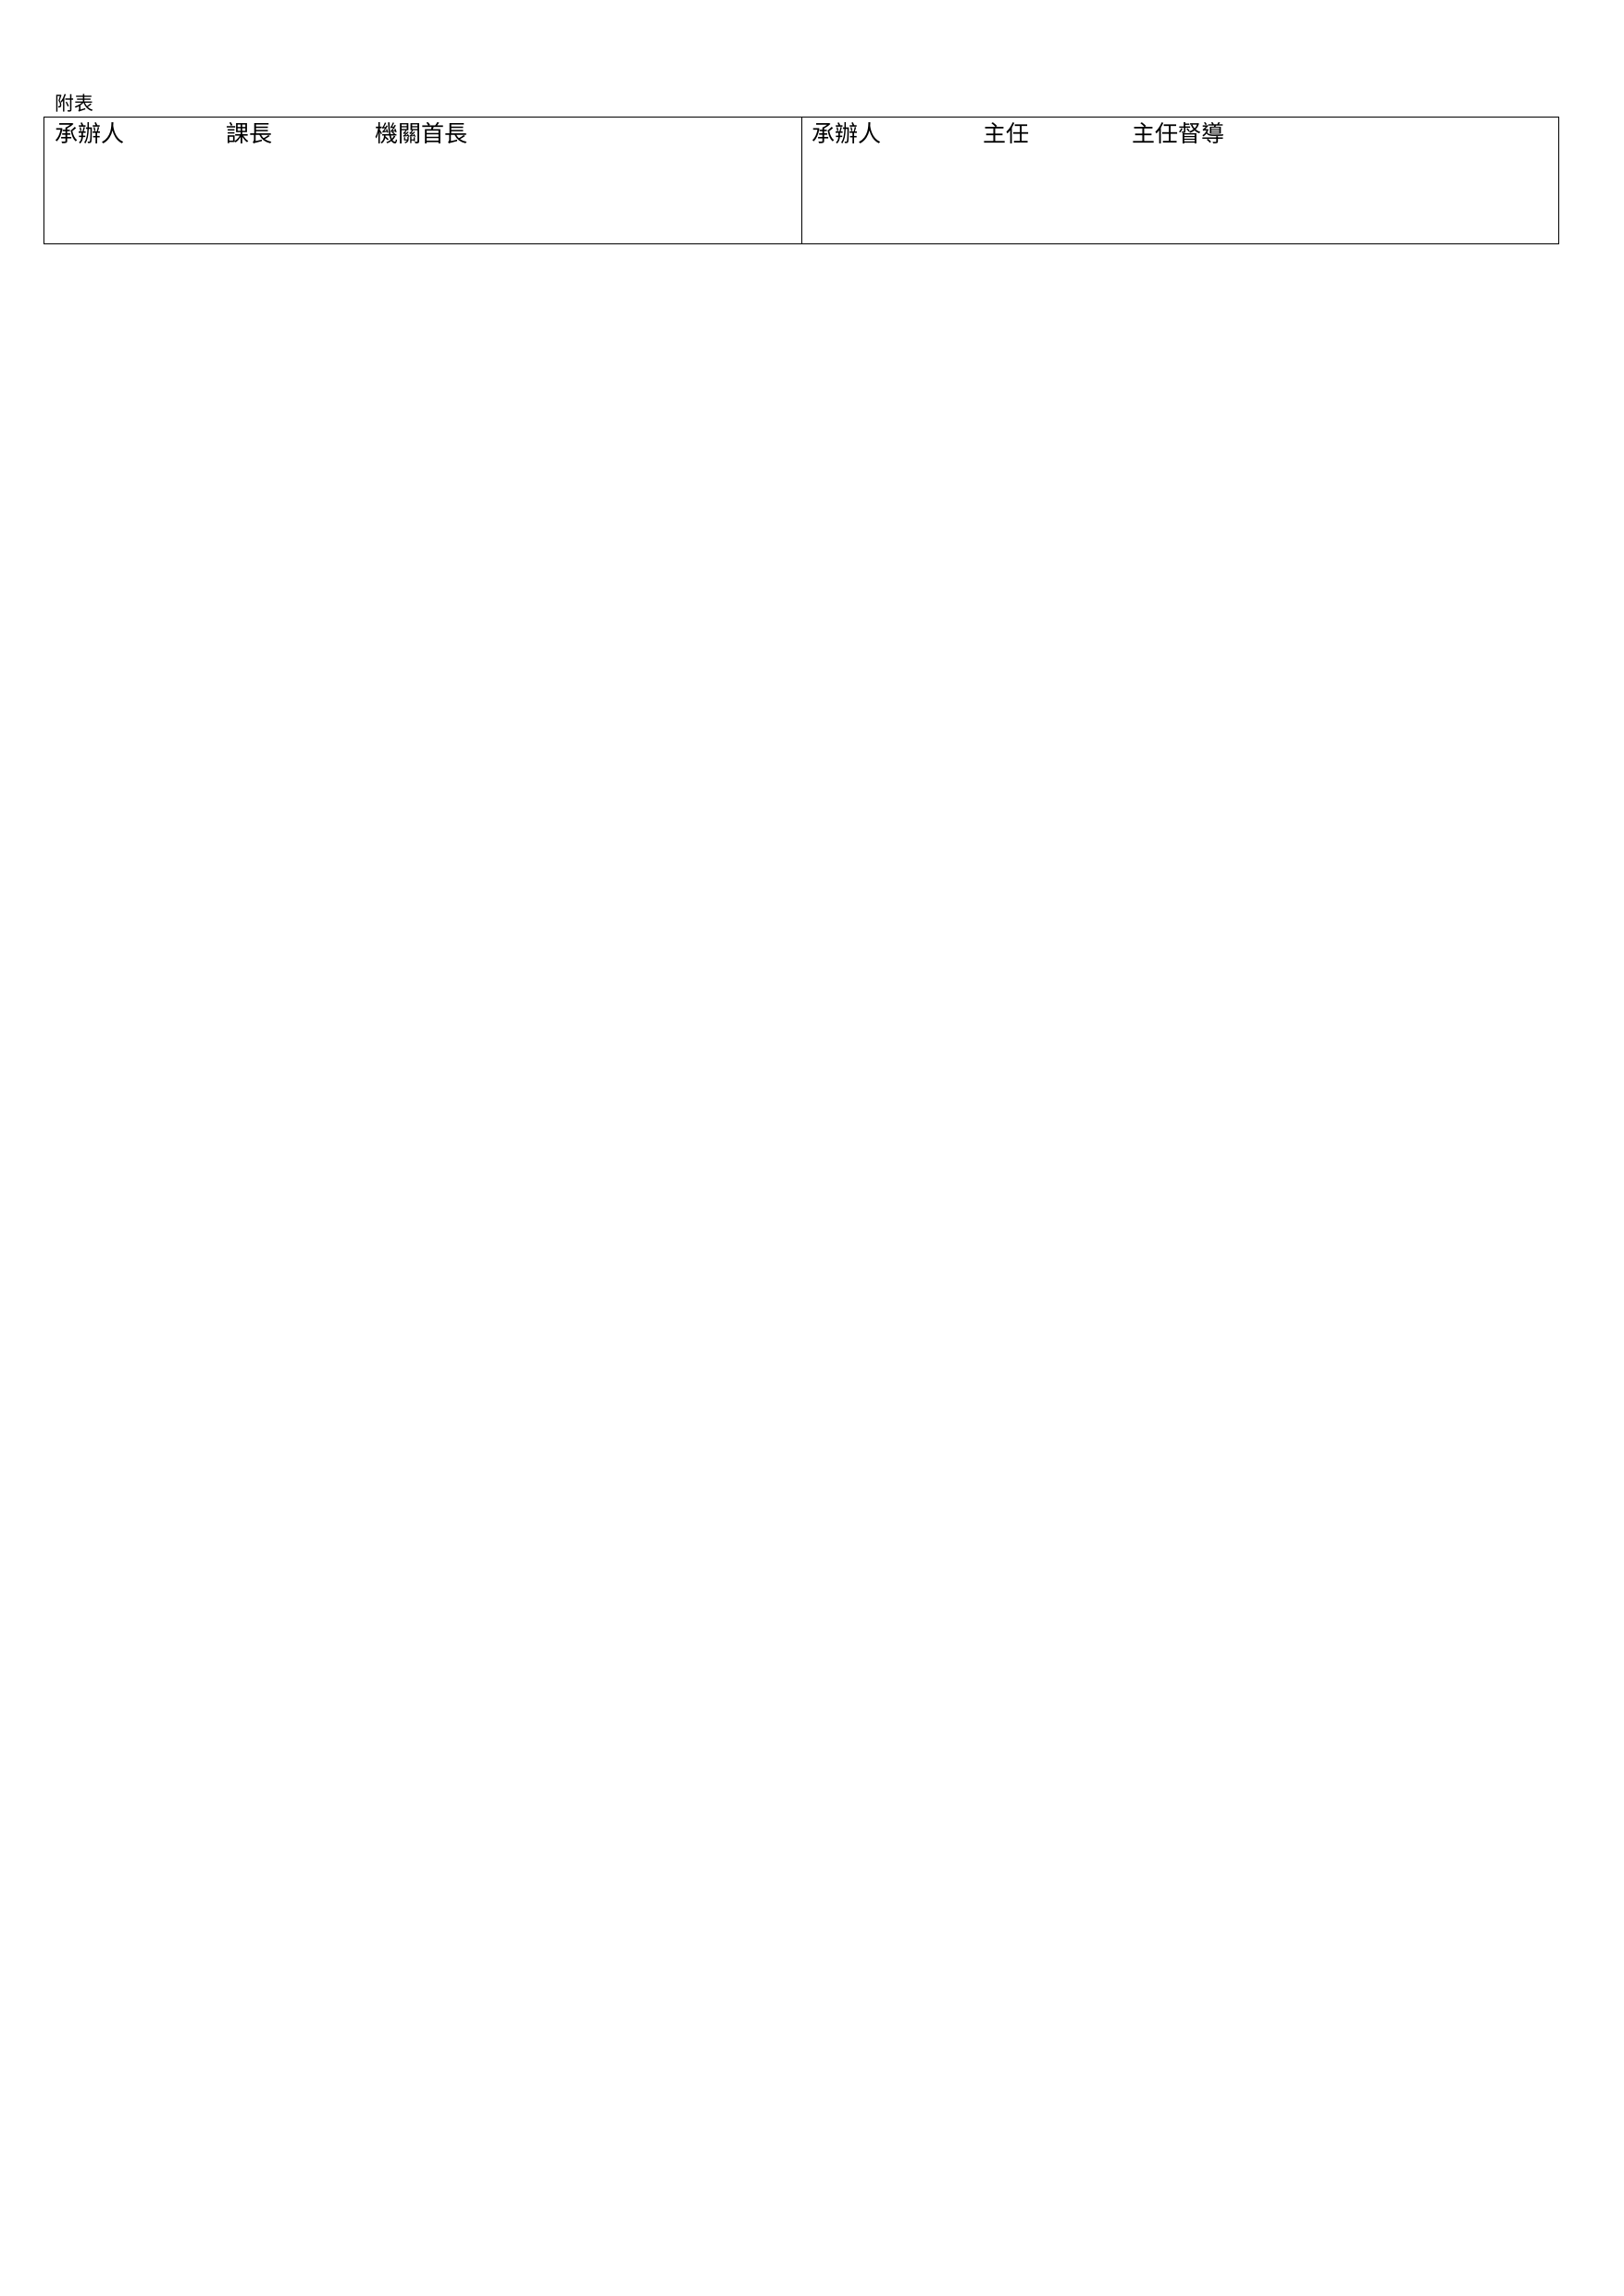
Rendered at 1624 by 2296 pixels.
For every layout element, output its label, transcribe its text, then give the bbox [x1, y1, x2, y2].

table_cell 承辦人 主任 主任督導 [802, 118, 1558, 243]
table_cell 承辦人 課長 機關首長 [44, 118, 801, 243]
